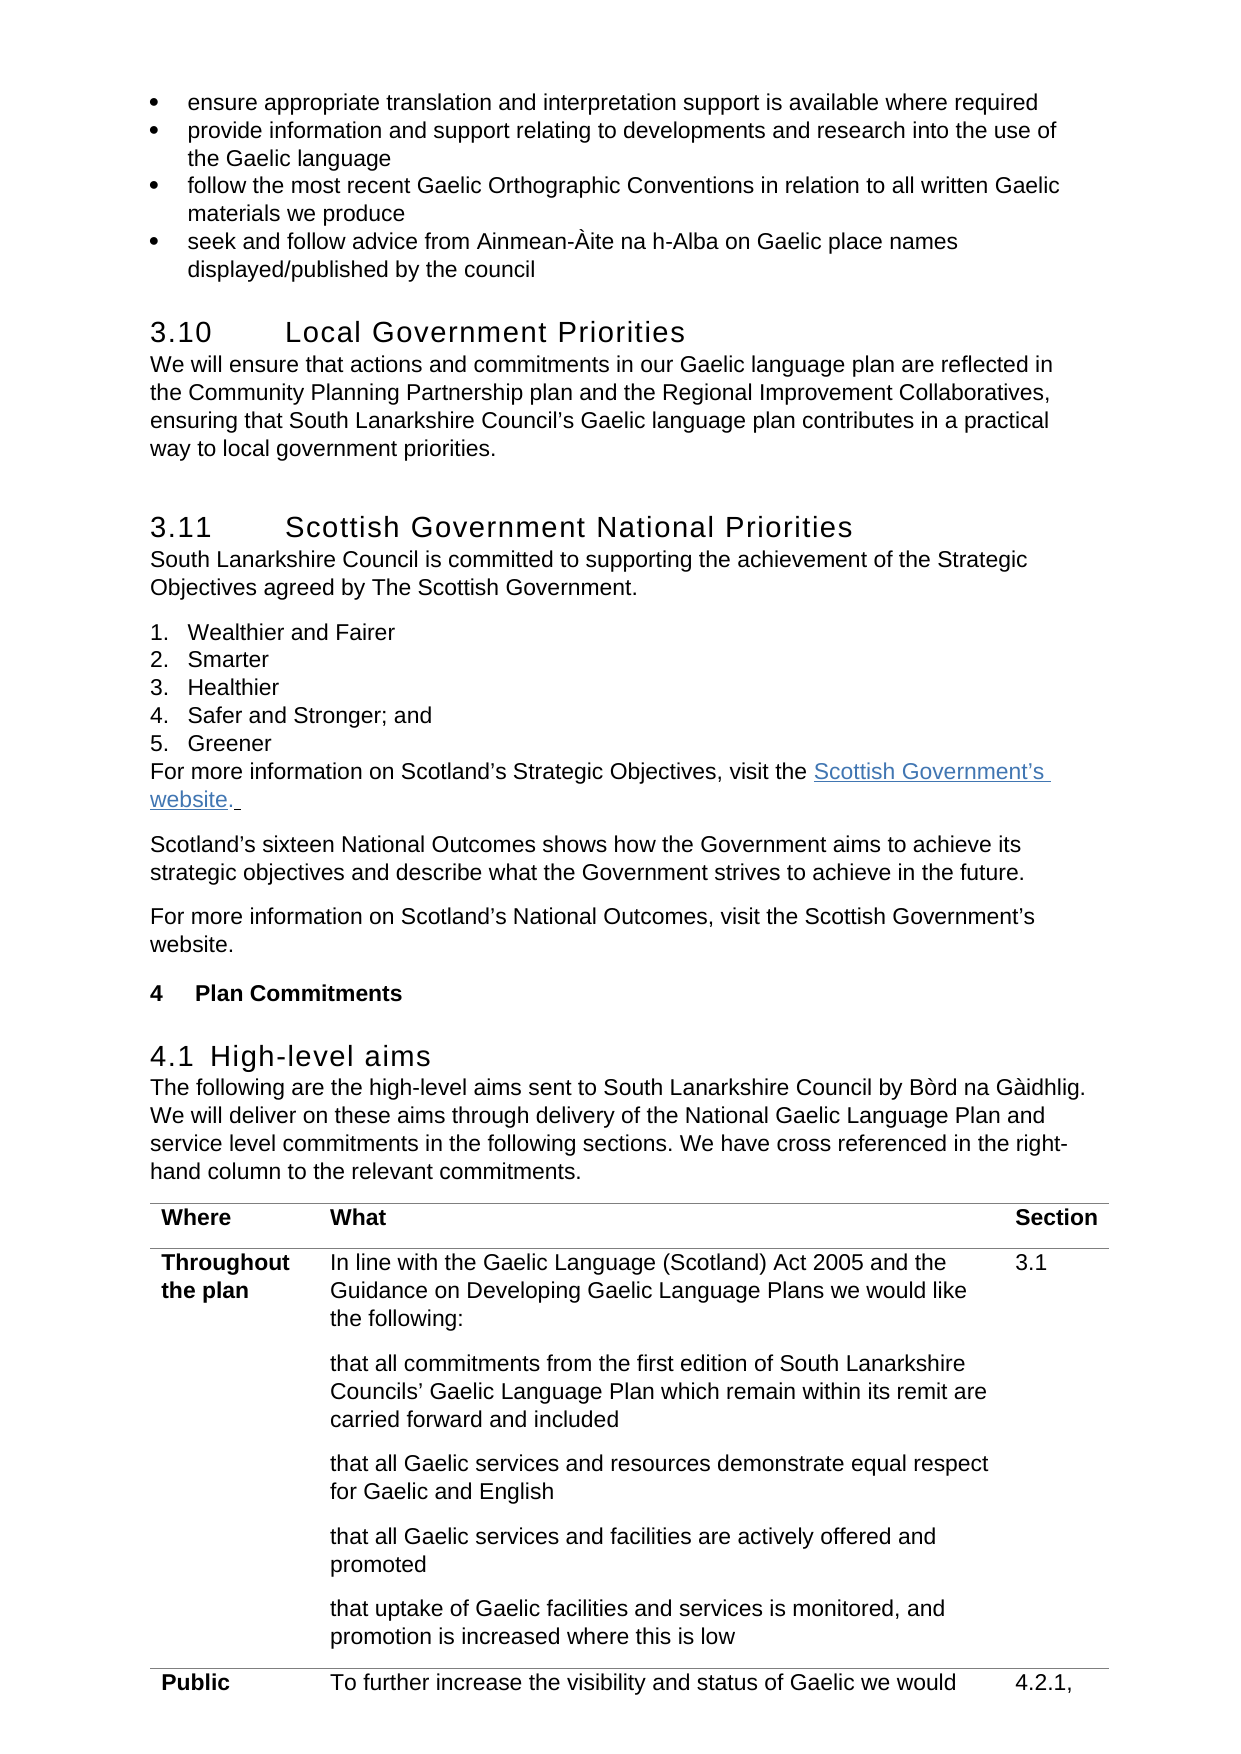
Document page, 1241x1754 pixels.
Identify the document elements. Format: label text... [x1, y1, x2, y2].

subtitle Scottish Government National Priorities [150, 510, 1090, 544]
table_header Section [1004, 1204, 1109, 1248]
list seek and follow advice from Ainmean-Àite na h-Alba on Gaelic place names displayed/published by the council [150, 228, 1090, 282]
list Wealthier and Fairer [150, 618, 1090, 645]
table_cell To further increase the visibility and status of Gaelic we would [319, 1669, 1004, 1695]
subtitle Plan Commitments [150, 980, 1090, 1006]
table_cell 3.1 [1004, 1249, 1109, 1668]
table_header Where [150, 1204, 319, 1248]
list Greener [150, 730, 1090, 756]
list Smarter [150, 646, 1090, 673]
list Safer and Stronger; and [150, 702, 1090, 728]
list provide information and support relating to developments and research into the use of the Gaelic language [150, 117, 1090, 171]
text For more information on Scotland’s National Outcomes, visit the Scottish Government’s website. [150, 903, 1090, 957]
list ensure appropriate translation and interpretation support is available where required [150, 89, 1090, 115]
text We will ensure that actions and commitments in our Gaelic language plan are reflected in the Community Planning Partnership plan and the Regional Improvement Collaboratives, ensuring that South Lanarkshire Council’s Gaelic language plan contributes in a practical way to local government priorities. [150, 351, 1090, 461]
table_cell Throughout the plan [150, 1249, 319, 1668]
table_cell In line with the Gaelic Language (Scotland) Act 2005 and the Guidance on Developing Gaelic Language Plans we would like the following: that all commitments from the first edition of South Lanarkshire Councils’ Gaelic Language Plan which remain within its remit are carried forward and included that all Gaelic services and resources demonstrate equal respect for Gaelic and English that all Gaelic services and facilities are actively offered and promoted that uptake of Gaelic facilities and services is monitored, and promotion is increased where this is low [319, 1249, 1004, 1668]
table_cell Public [150, 1669, 319, 1695]
table_header What [319, 1204, 1004, 1248]
table_cell 4.2.1, [1004, 1669, 1109, 1695]
text South Lanarkshire Council is committed to supporting the achievement of the Strategic Objectives agreed by The Scottish Government. [150, 546, 1090, 600]
text For more information on Scotland’s Strategic Objectives, visit the Scottish Government’s website. [150, 758, 1090, 812]
subtitle Local Government Priorities [150, 315, 1090, 349]
text The following are the high-level aims sent to South Lanarkshire Council by Bòrd na Gàidhlig. We will deliver on these aims through delivery of the National Gaelic Language Plan and service level commitments in the following sections. We have cross referenced in the right-hand column to the relevant commitments. [150, 1074, 1090, 1184]
text Scotland’s sixteen National Outcomes shows how the Government aims to achieve its strategic objectives and describe what the Government strives to achieve in the future. [150, 831, 1090, 885]
list follow the most recent Gaelic Orthographic Conventions in relation to all written Gaelic materials we produce [150, 172, 1090, 227]
list Healthier [150, 674, 1090, 701]
subtitle High-level aims [150, 1039, 1090, 1072]
